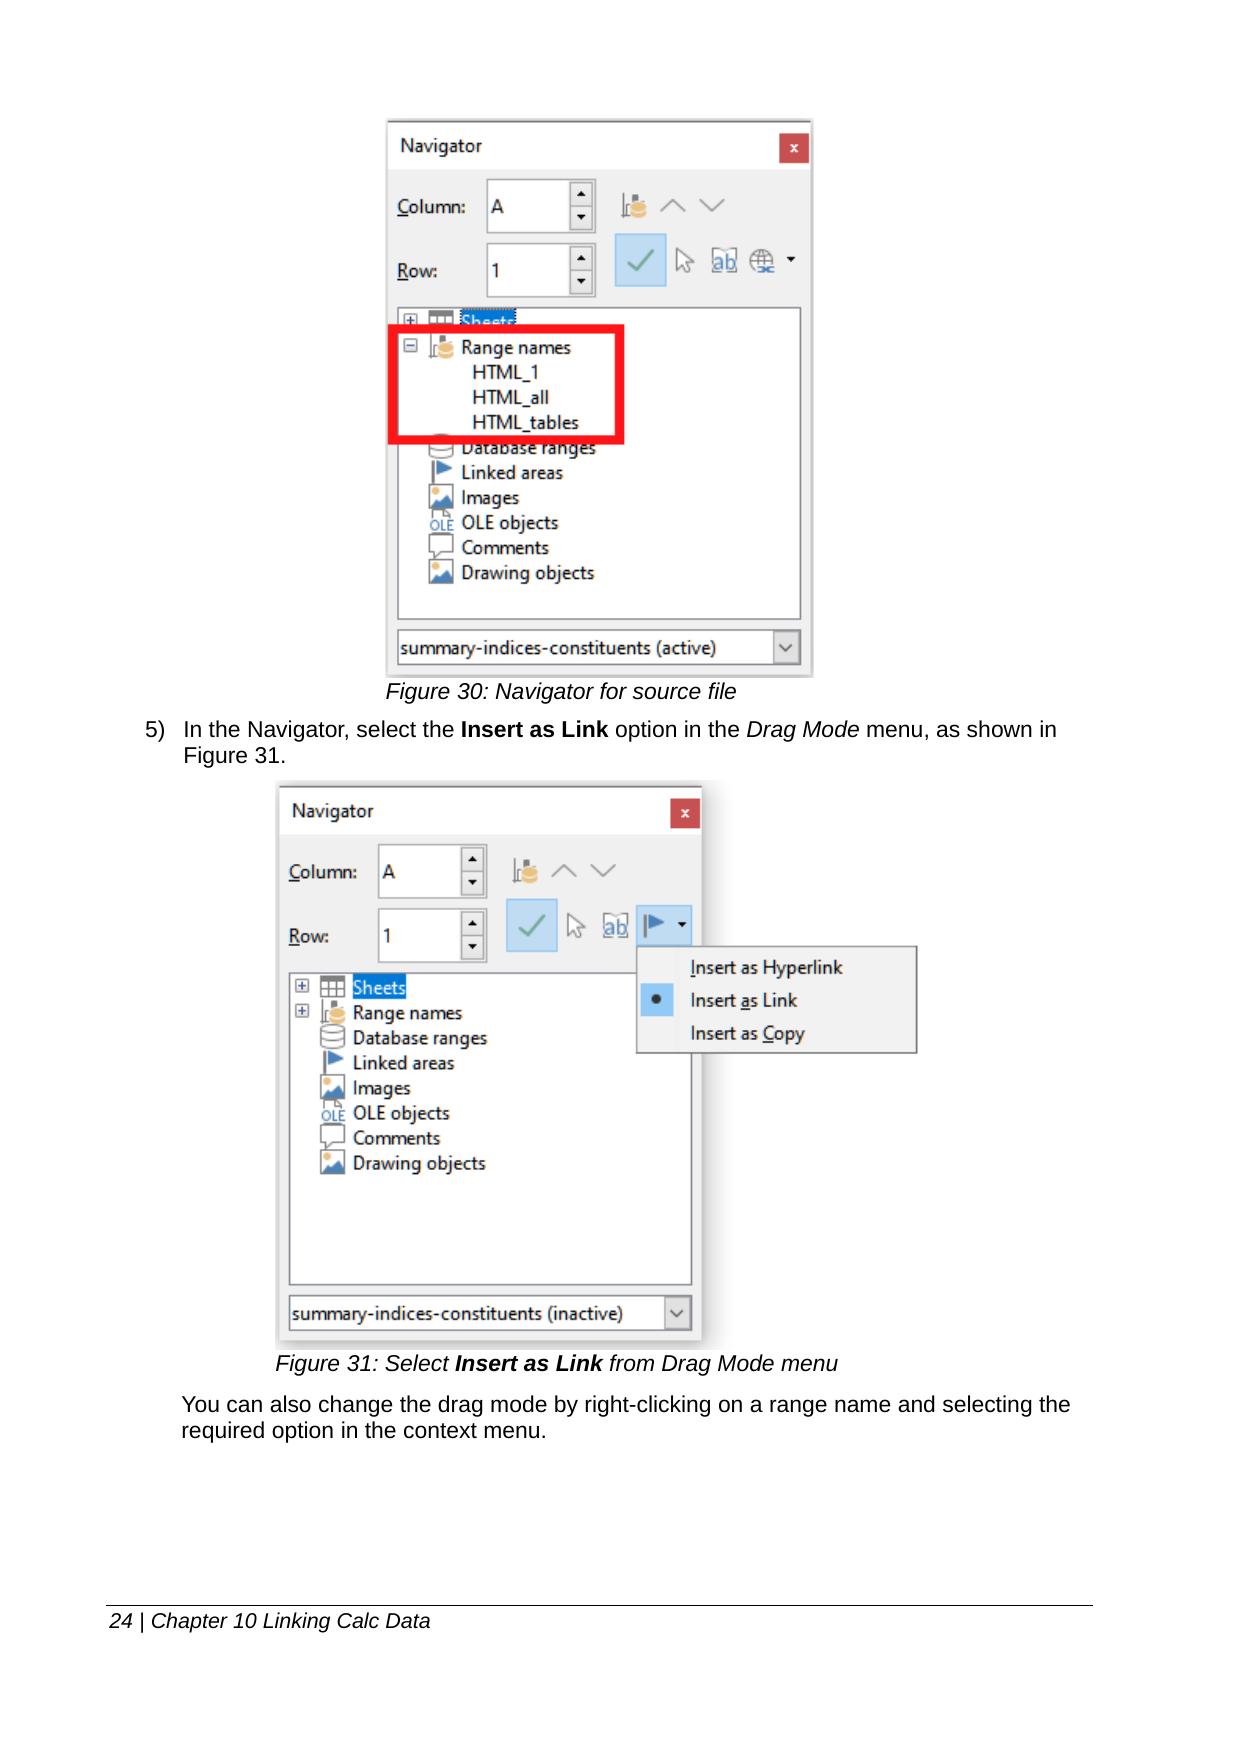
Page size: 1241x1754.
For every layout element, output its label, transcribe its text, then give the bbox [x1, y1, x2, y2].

text You can also change the drag mode by right-clicking on a range name and selecting the required option in the context menu. [181, 1391, 1093, 1443]
text Figure 31: Select Insert as Link from Drag Mode menu [275, 1350, 924, 1376]
picture [385, 118, 814, 678]
list In the Navigator, select the Insert as Link option in the Drag Mode menu, as shown in Figure 31. [165, 716, 1093, 769]
picture [275, 780, 924, 1350]
text Figure 30: Navigator for source file [385, 678, 813, 704]
